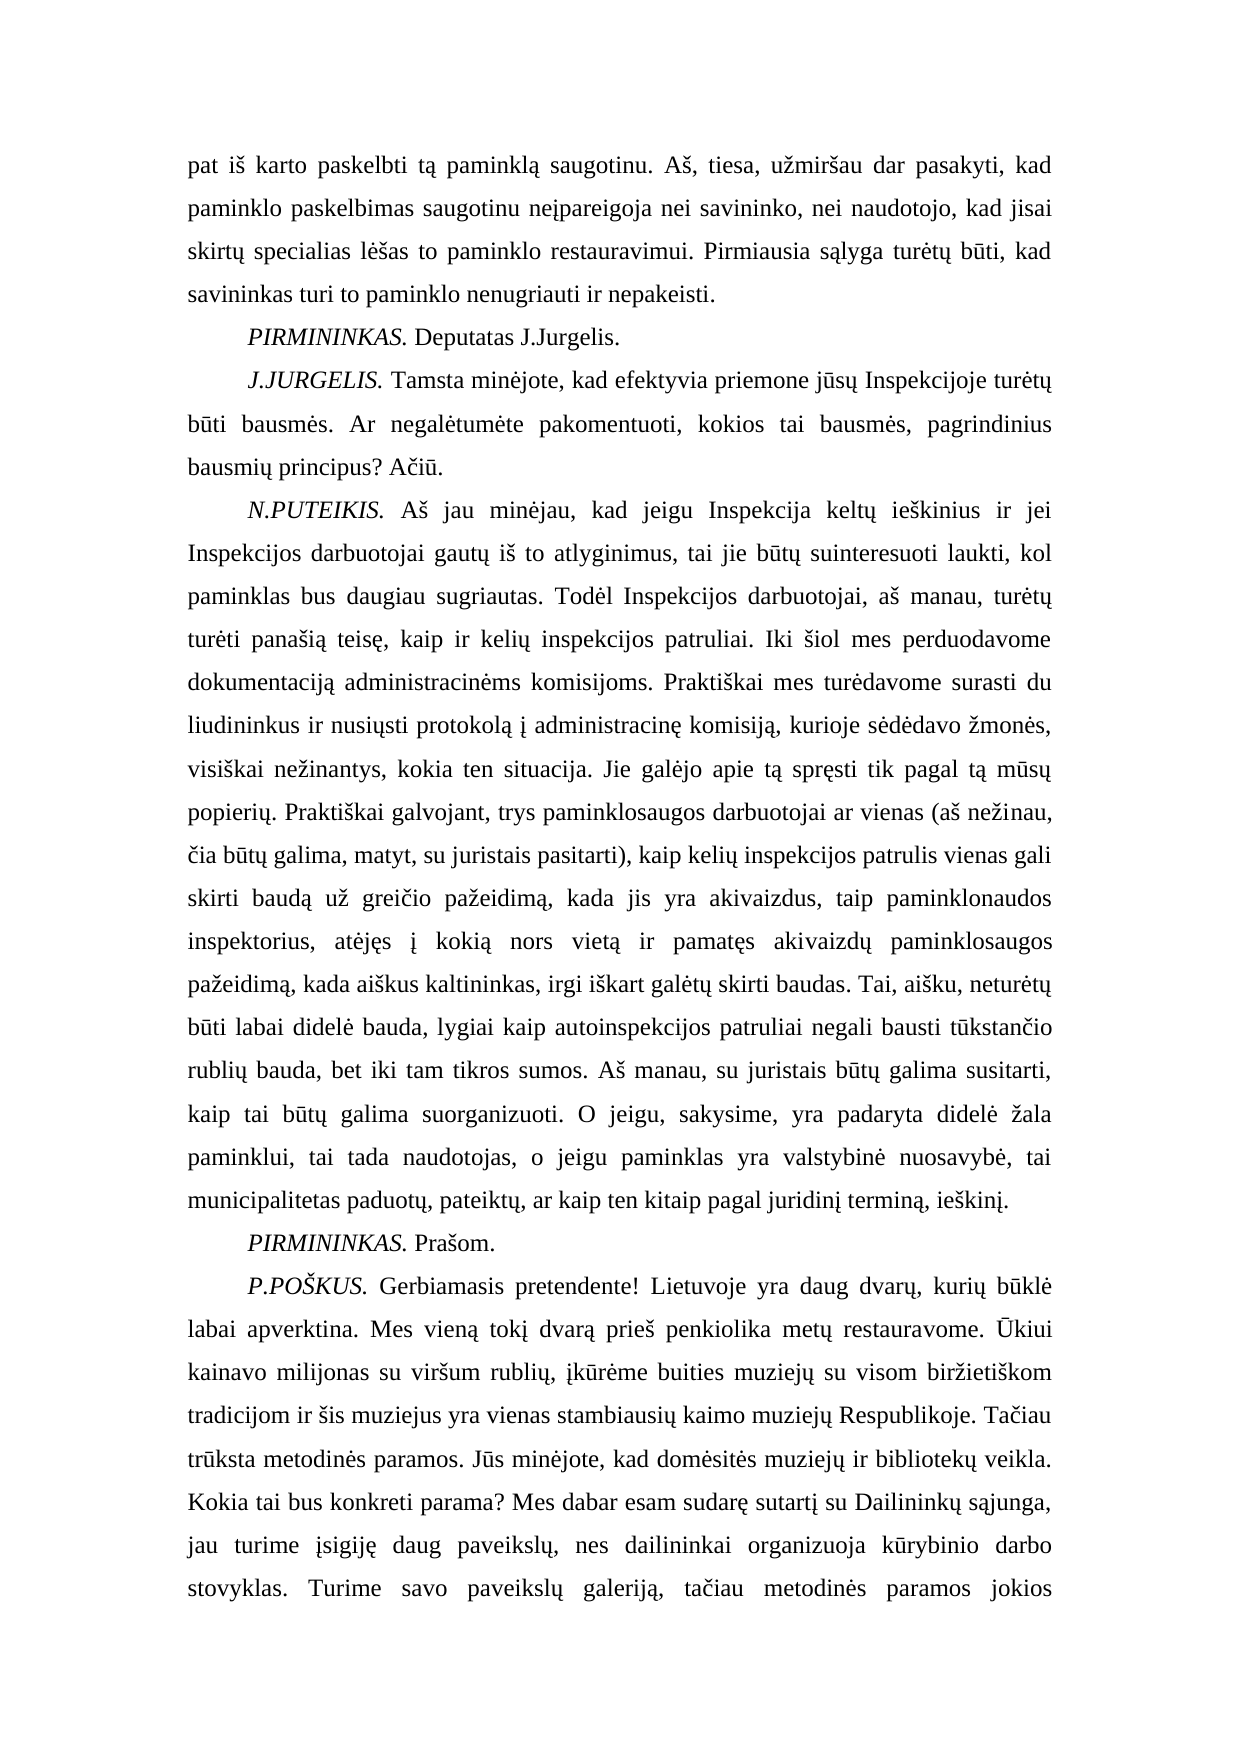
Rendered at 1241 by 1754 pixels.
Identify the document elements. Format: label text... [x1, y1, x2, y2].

text pat iš karto paskelbti tą paminklą saugotinu. Aš, tiesa, užmiršau dar pasakyti, kad paminklo pas­kelbimas saugotinu neįpareigoja nei savininko, nei naudotojo, kad jisai skir­tų specialias lėšas to paminklo restauravimui. Pirmiausia sąlyga turėtų būti, kad savininkas turi to paminklo nenugriauti ir nepakeisti. [187, 150, 1053, 308]
text P.POŠKUS. Gerbiamasis pretendente! Lietuvoje yra daug dvarų, kurių būklė labai apverktina. Mes vieną tokį dvarą prieš penkiolika metų restaura­vome. Ūkiui kainavo milijonas su viršum rublių, įkūrėme buities muziejų su visom biržietiškom tradicijom ir šis muziejus yra vienas stambiausių kaimo muziejų Respublikoje. Tačiau trūksta metodinės paramos. Jūs minėjote, kad domėsitės muziejų ir bibliotekų veikla. Kokia tai bus konkreti parama? Mes dabar esam sudarę sutartį su Dailininkų sąjunga, jau turime įsigiję daug paveikslų, nes dailininkai organizuoja kūrybinio darbo stovyklas. Turime savo paveikslų galeriją, tačiau metodinės paramos jokios [187, 1271, 1053, 1602]
text PIRMININKAS. Prašom. [187, 1228, 1053, 1257]
text J.JURGELIS. Tamsta minėjote, kad efektyvia priemone jūsų Inspekcijoje turėtų būti bausmės. Ar negalėtumėte pakomentuoti, kokios tai bausmės, pagrindinius bausmių principus? Ačiū. [187, 366, 1053, 481]
text N.PUTEIKIS. Aš jau minėjau, kad jeigu Inspekcija keltų ieškinius ir jei Inspekcijos darbuotojai gautų iš to atlyginimus, tai jie būtų suinteresuoti laukti, kol paminklas bus daugiau sugriautas. Todėl Inspekcijos darbuotojai, aš manau, turėtų turėti panašią teisę, kaip ir kelių inspekcijos patruliai. Iki šiol mes perduodavome dokumentaciją administracinėms komisijoms. Praktiškai mes turėdavome surasti du liudininkus ir nusiųsti protokolą į administracinę komisiją, kurioje sėdėdavo žmonės, visiškai nežinantys, kokia ten situacija. Jie galėjo apie tą spręsti tik pagal tą mūsų popierių. Praktiškai galvojant, trys paminklosaugos darbuotojai ar vienas (aš neži­nau, čia būtų galima, matyt, su juristais pasitarti), kaip kelių inspekcijos patrulis vienas gali skirti baudą už greičio pažeidimą, kada jis yra akivaizdus, taip paminklonaudos inspektorius, atėjęs į kokią nors vietą ir pamatęs aki­vaizdų paminklosaugos pažeidimą, kada aiškus kaltininkas, irgi iškart galėtų skirti baudas. Tai, aišku, neturėtų būti labai didelė bauda, lygiai kaip au­toinspekcijos patruliai negali bausti tūkstančio rublių bauda, bet iki tam tikros sumos. Aš manau, su juristais būtų galima susitarti, kaip tai būtų galima suorganizuoti. O jeigu, sakysime, yra padaryta didelė žala paminklui, tai tada naudotojas, o jeigu paminklas yra valstybinė nuosavybė, tai munici­palitetas paduotų, pateiktų, ar kaip ten kitaip pagal juridinį terminą, ieškinį. [187, 495, 1053, 1214]
text PIRMININKAS. Deputatas J.Jurgelis. [187, 322, 1053, 351]
